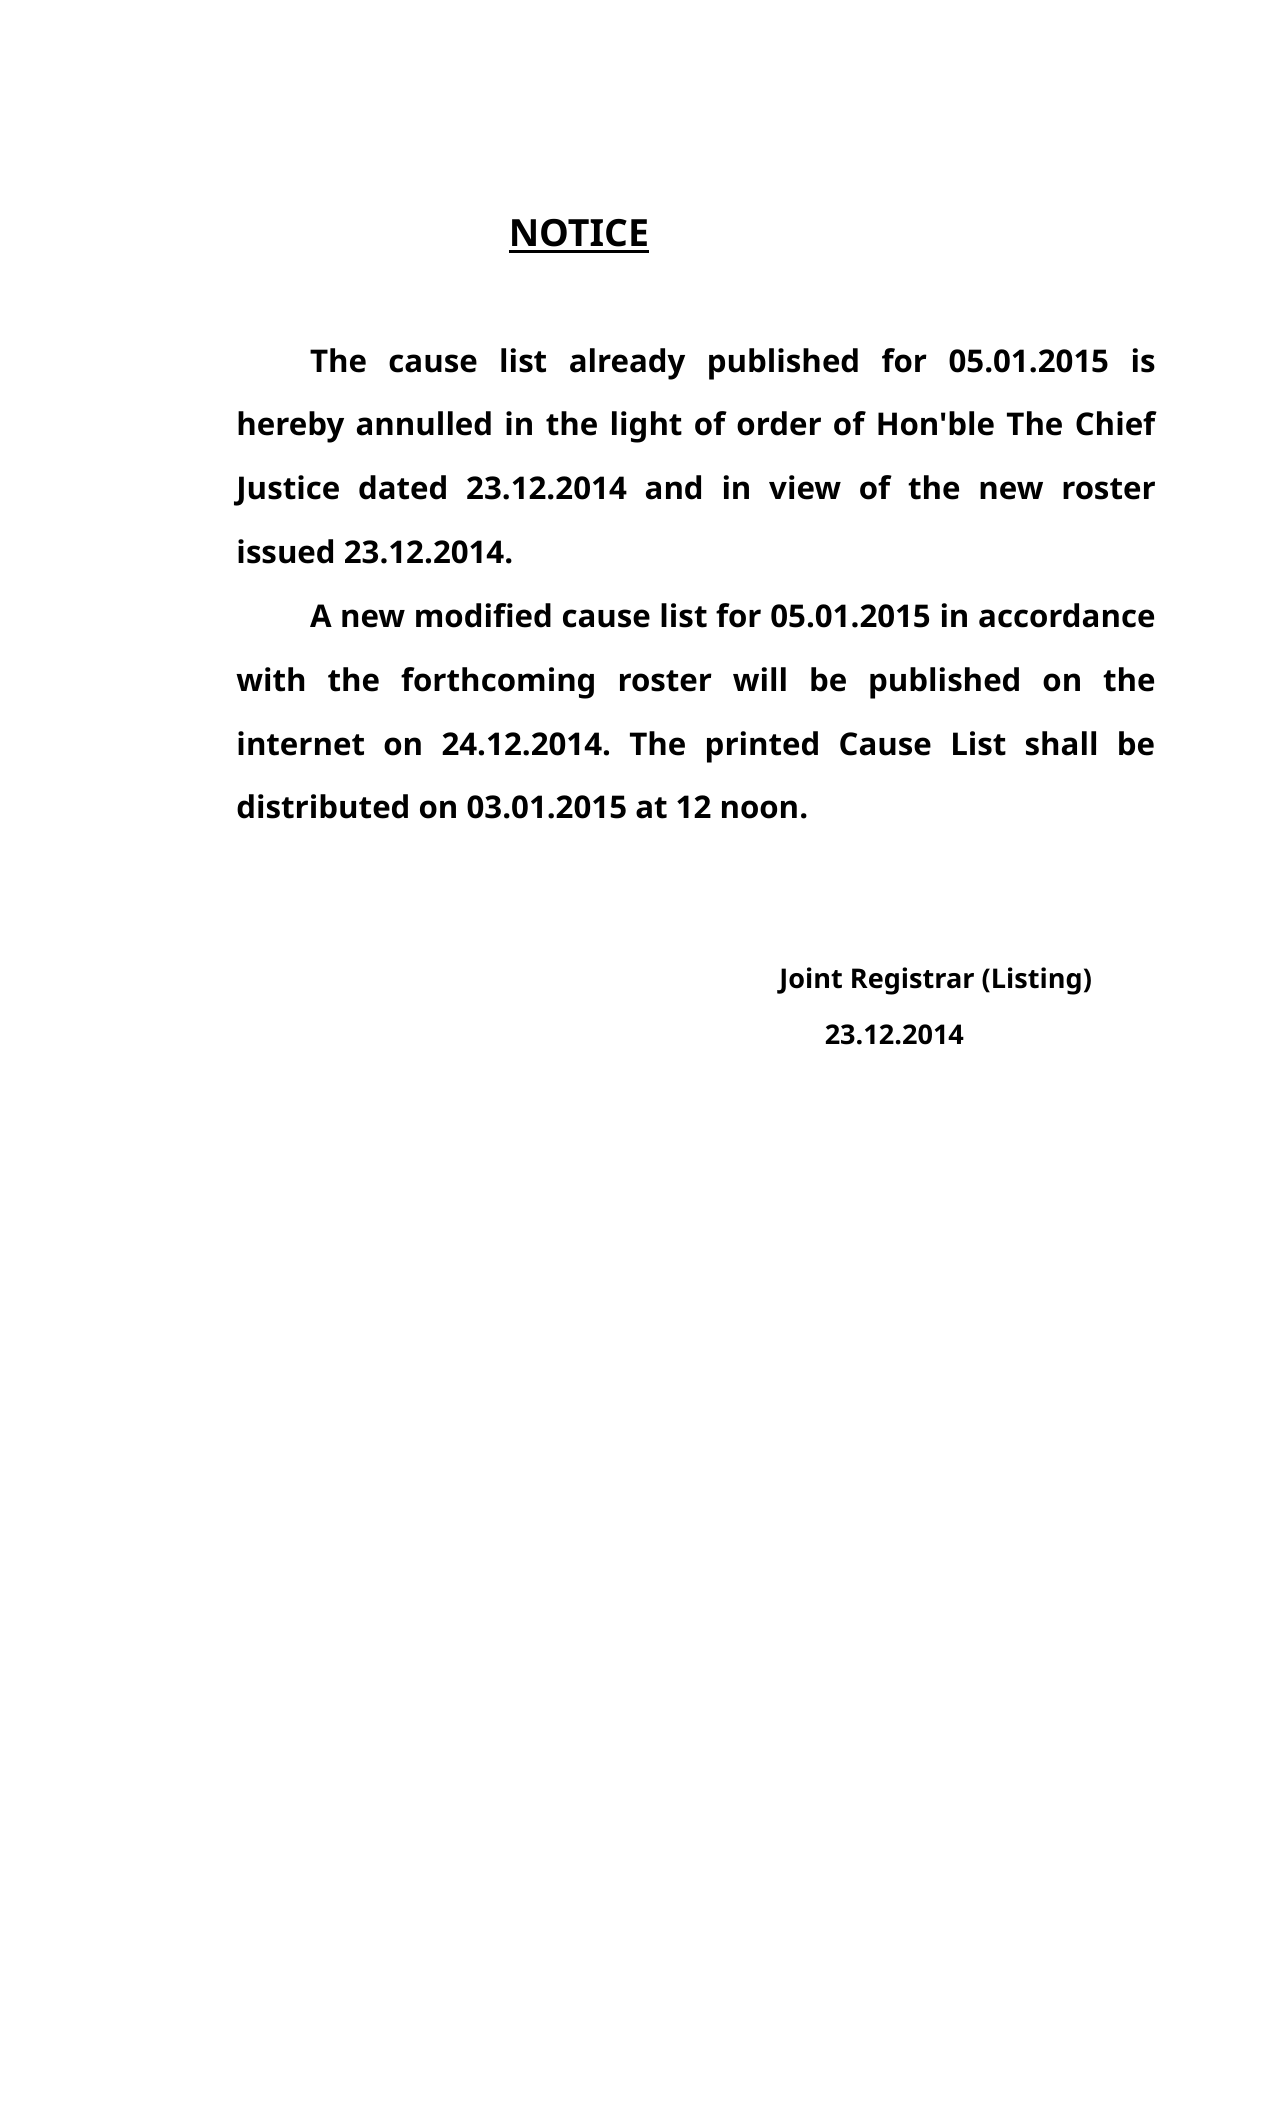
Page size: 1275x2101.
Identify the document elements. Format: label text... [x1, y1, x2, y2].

text The cause list already published for 05.01.2015 is hereby annulled in the light of order of Hon'ble The Chief Justice dated 23.12.2014 and in view of the new roster issued 23.12.2014. [236, 338, 1157, 573]
text Joint Registrar (Listing) [236, 960, 1157, 997]
text A new modified cause list for 05.01.2015 in accordance with the forthcoming roster will be published on the internet on 24.12.2014. The printed Cause List shall be distributed on 03.01.2015 at 12 noon. [236, 594, 1157, 828]
text 23.12.2014 [236, 1015, 1157, 1052]
list NOTICE [236, 207, 1157, 258]
